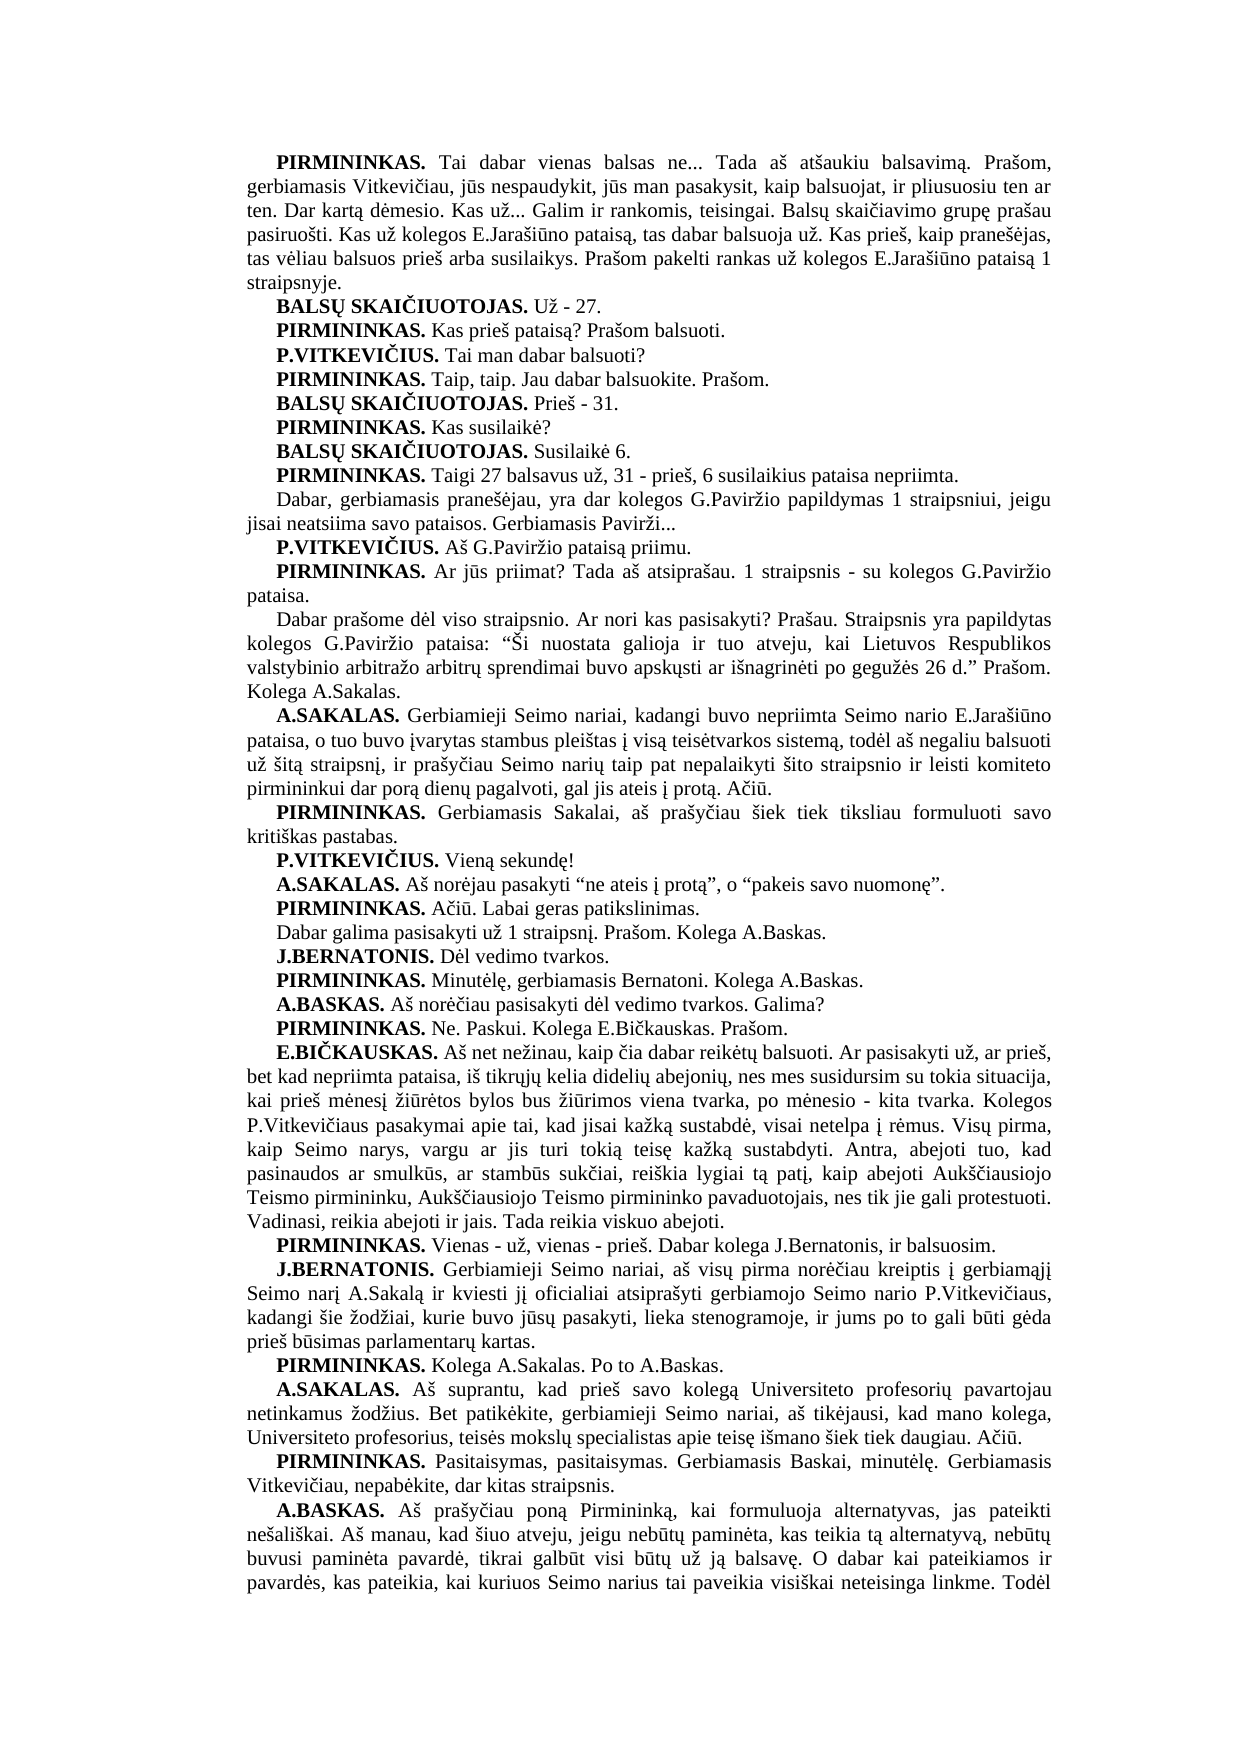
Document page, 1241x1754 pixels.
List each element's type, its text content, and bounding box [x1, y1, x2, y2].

text PIRMININKAS. Taip, taip. Jau dabar balsuokite. Prašom. [247, 367, 1053, 391]
text PIRMININKAS. Taigi 27 balsavus už, 31 - prieš, 6 susilaikius pataisa nepriimta. [247, 463, 1053, 487]
text A.SAKALAS. Gerbiamieji Seimo nariai, kadangi buvo nepriimta Seimo nario E.Jarašiūno pataisa, o tuo buvo įvarytas stambus pleištas į visą teisėtvarkos sistemą, todėl aš negaliu balsuoti už šitą straipsnį, ir prašyčiau Seimo narių taip pat nepalaikyti šito straipsnio ir leisti komiteto pirmininkui dar porą dienų pagalvoti, gal jis ateis į protą. Ačiū. [247, 703, 1053, 800]
text PIRMININKAS. Gerbiamasis Sakalai, aš prašyčiau šiek tiek tiksliau formuluoti savo kritiškas pastabas. [247, 800, 1053, 848]
text E.BIČKAUSKAS. Aš net nežinau, kaip čia dabar reikėtų balsuoti. Ar pasisakyti už, ar prieš, bet kad nepriimta pataisa, iš tikrųjų kelia didelių abejonių, nes mes susidursim su tokia situacija, kai prieš mėnesį žiūrėtos bylos bus žiūrimos viena tvarka, po mėnesio - kita tvarka. Kolegos P.Vitkevičiaus pasakymai apie tai, kad jisai kažką sustabdė, visai netelpa į rėmus. Visų pirma, kaip Seimo narys, vargu ar jis turi tokią teisę kažką sustabdyti. Antra, abejoti tuo, kad pasinaudos ar smulkūs, ar stambūs sukčiai, reiškia lygiai tą patį, kaip abejoti Aukščiausiojo Teismo pirmininku, Aukščiausiojo Teismo pirmininko pavaduotojais, nes tik jie gali protestuoti. Vadinasi, reikia abejoti ir jais. Tada reikia viskuo abejoti. [247, 1040, 1053, 1233]
text PIRMININKAS. Minutėlę, gerbiamasis Bernatoni. Kolega A.Baskas. [247, 968, 1053, 992]
text PIRMININKAS. Ne. Paskui. Kolega E.Bičkauskas. Prašom. [247, 1016, 1053, 1040]
text A.SAKALAS. Aš norėjau pasakyti “ne ateis į protą”, o “pakeis savo nuomonę”. [247, 872, 1053, 896]
text Dabar galima pasisakyti už 1 straipsnį. Prašom. Kolega A.Baskas. [247, 920, 1053, 944]
text P.VITKEVIČIUS. Aš G.Paviržio pataisą priimu. [247, 535, 1053, 559]
text Dabar, gerbiamasis pranešėjau, yra dar kolegos G.Paviržio papildymas 1 straipsniui, jeigu jisai neatsiima savo pataisos. Gerbiamasis Pavirži... [247, 487, 1053, 535]
text Dabar prašome dėl viso straipsnio. Ar nori kas pasisakyti? Prašau. Straipsnis yra papildytas kolegos G.Paviržio pataisa: “Ši nuostata galioja ir tuo atveju, kai Lietuvos Respublikos valstybinio arbitražo arbitrų sprendimai buvo apskųsti ar išnagrinėti po gegužės 26 d.” Prašom. Kolega A.Sakalas. [247, 607, 1053, 703]
text J.BERNATONIS. Dėl vedimo tvarkos. [247, 944, 1053, 968]
text PIRMININKAS. Ačiū. Labai geras patikslinimas. [247, 896, 1053, 920]
text A.SAKALAS. Aš suprantu, kad prieš savo kolegą Universiteto profesorių pavartojau netinkamus žodžius. Bet patikėkite, gerbiamieji Seimo nariai, aš tikėjausi, kad mano kolega, Universiteto profesorius, teisės mokslų specialistas apie teisę išmano šiek tiek daugiau. Ačiū. [247, 1377, 1053, 1449]
text J.BERNATONIS. Gerbiamieji Seimo nariai, aš visų pirma norėčiau kreiptis į gerbiamąjį Seimo narį A.Sakalą ir kviesti jį oficialiai atsiprašyti gerbiamojo Seimo nario P.Vitkevičiaus, kadangi šie žodžiai, kurie buvo jūsų pasakyti, lieka stenogramoje, ir jums po to gali būti gėda prieš būsimas parlamentarų kartas. [247, 1257, 1053, 1353]
text PIRMININKAS. Ar jūs priimat? Tada aš atsiprašau. 1 straipsnis - su kolegos G.Paviržio pataisa. [247, 559, 1053, 607]
text A.BASKAS. Aš prašyčiau poną Pirmininką, kai formuluoja alternatyvas, jas pateikti nešališkai. Aš manau, kad šiuo atveju, jeigu nebūtų paminėta, kas teikia tą alternatyvą, nebūtų buvusi paminėta pavardė, tikrai galbūt visi būtų už ją balsavę. O dabar kai pateikiamos ir pavardės, kas pateikia, kai kuriuos Seimo narius tai paveikia visiškai neteisinga linkme. Todėl [247, 1497, 1053, 1594]
text BALSŲ SKAIČIUOTOJAS. Prieš - 31. [247, 391, 1053, 415]
text P.VITKEVIČIUS. Vieną sekundę! [247, 848, 1053, 872]
text PIRMININKAS. Kas susilaikė? [247, 415, 1053, 439]
text PIRMININKAS. Kas prieš pataisą? Prašom balsuoti. [247, 318, 1053, 342]
text BALSŲ SKAIČIUOTOJAS. Susilaikė 6. [247, 439, 1053, 463]
text PIRMININKAS. Tai dabar vienas balsas ne... Tada aš atšaukiu balsavimą. Prašom, gerbiamasis Vitkevičiau, jūs nespaudykit, jūs man pasakysit, kaip balsuojat, ir pliusuosiu ten ar ten. Dar kartą dėmesio. Kas už... Galim ir rankomis, teisingai. Balsų skaičiavimo grupę prašau pasiruošti. Kas už kolegos E.Jarašiūno pataisą, tas dabar balsuoja už. Kas prieš, kaip pranešėjas, tas vėliau balsuos prieš arba susilaikys. Prašom pakelti rankas už kolegos E.Jarašiūno pataisą 1 straipsnyje. [247, 150, 1053, 294]
text PIRMININKAS. Pasitaisymas, pasitaisymas. Gerbiamasis Baskai, minutėlę. Gerbiamasis Vitkevičiau, nepabėkite, dar kitas straipsnis. [247, 1449, 1053, 1497]
text PIRMININKAS. Vienas - už, vienas - prieš. Dabar kolega J.Bernatonis, ir balsuosim. [247, 1233, 1053, 1257]
text P.VITKEVIČIUS. Tai man dabar balsuoti? [247, 342, 1053, 367]
text A.BASKAS. Aš norėčiau pasisakyti dėl vedimo tvarkos. Galima? [247, 992, 1053, 1016]
text PIRMININKAS. Kolega A.Sakalas. Po to A.Baskas. [247, 1353, 1053, 1377]
text BALSŲ SKAIČIUOTOJAS. Už - 27. [247, 294, 1053, 318]
